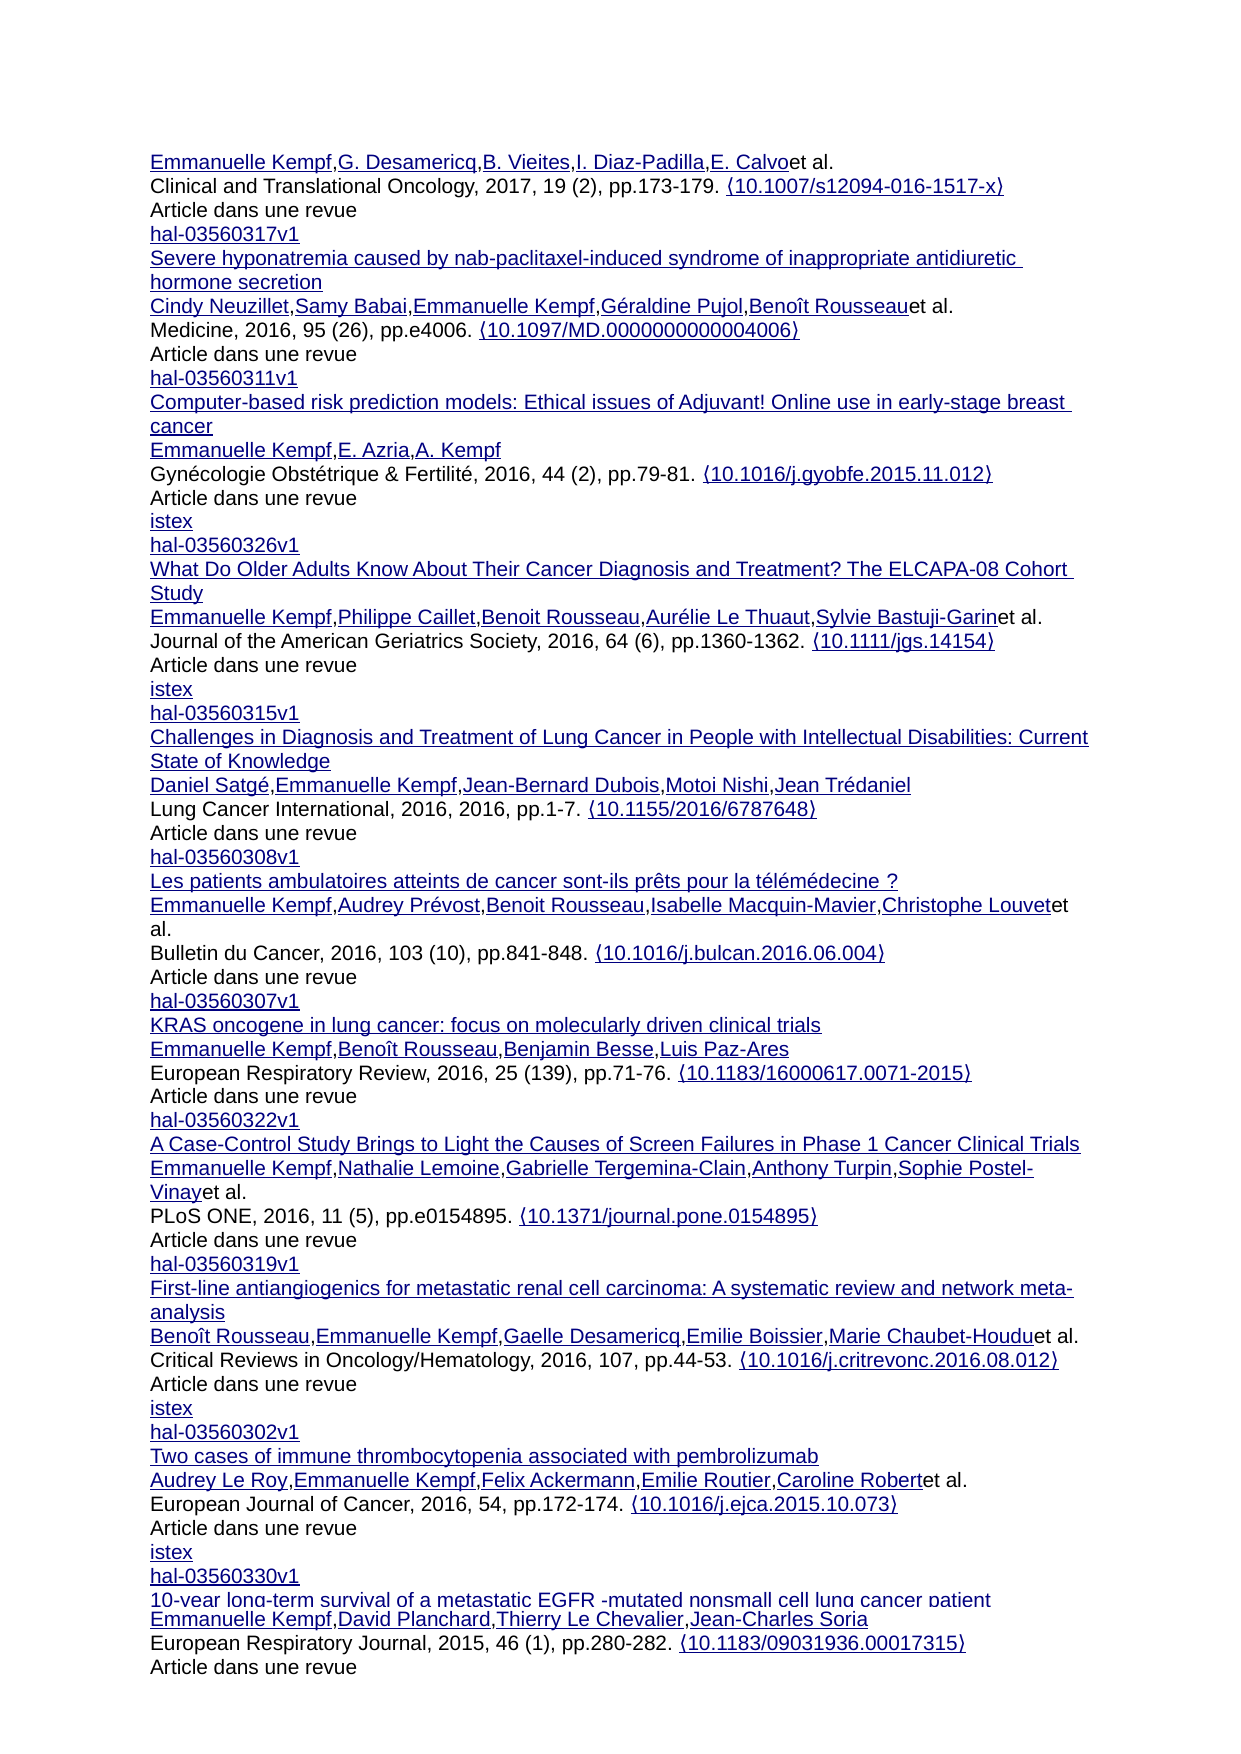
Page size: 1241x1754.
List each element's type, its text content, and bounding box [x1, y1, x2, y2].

table_cell Les patients ambulatoires atteints de cancer sont-ils prêts pour la télémédecine ? Emmanuelle Kempf,Audrey Prévost,Benoit Rousseau,Isabelle Macquin-Mavier,Christophe Louvetet al. Bulletin du Cancer, 2016, 103 (10), pp.841-848. ⟨10.1016/j.bulcan.2016.06.004⟩ Article dans une revue hal-03560307v1 [150, 869, 1090, 1012]
table_cell Two cases of immune thrombocytopenia associated with pembrolizumab Audrey Le Roy,Emmanuelle Kempf,Felix Ackermann,Emilie Routier,Caroline Robertet al. European Journal of Cancer, 2016, 54, pp.172-174. ⟨10.1016/j.ejca.2015.10.073⟩ Article dans une revue istex hal-03560330v1 [150, 1444, 1090, 1587]
table_cell Computer-based risk prediction models: Ethical issues of Adjuvant! Online use in early-stage breast cancer Emmanuelle Kempf,E. Azria,A. Kempf Gynécologie Obstétrique & Fertilité, 2016, 44 (2), pp.79-81. ⟨10.1016/j.gyobfe.2015.11.012⟩ Article dans une revue istex hal-03560326v1 [150, 390, 1090, 557]
table_cell A Case-Control Study Brings to Light the Causes of Screen Failures in Phase 1 Cancer Clinical Trials Emmanuelle Kempf,Nathalie Lemoine,Gabrielle Tergemina-Clain,Anthony Turpin,Sophie Postel-Vinayet al. PLoS ONE, 2016, 11 (5), pp.e0154895. ⟨10.1371/journal.pone.0154895⟩ Article dans une revue hal-03560319v1 [150, 1132, 1090, 1276]
table_cell 10-year long-term survival of a metastatic EGFR -mutated nonsmall cell lung cancer patient Emmanuelle Kempf,David Planchard,Thierry Le Chevalier,Jean-Charles Soria European Respiratory Journal, 2015, 46 (1), pp.280-282. ⟨10.1183/09031936.00017315⟩ Article dans une revue [150, 1588, 1090, 1679]
table_cell Challenges in Diagnosis and Treatment of Lung Cancer in People with Intellectual Disabilities: Current State of Knowledge Daniel Satgé,Emmanuelle Kempf,Jean-Bernard Dubois,Motoi Nishi,Jean Trédaniel Lung Cancer International, 2016, 2016, pp.1-7. ⟨10.1155/2016/6787648⟩ Article dans une revue hal-03560308v1 [150, 725, 1090, 869]
table_cell Emmanuelle Kempf,G. Desamericq,B. Vieites,I. Diaz-Padilla,E. Calvoet al. Clinical and Translational Oncology, 2017, 19 (2), pp.173-179. ⟨10.1007/s12094-016-1517-x⟩ Article dans une revue hal-03560317v1 [150, 150, 1090, 246]
table_cell Severe hyponatremia caused by nab-paclitaxel-induced syndrome of inappropriate antidiuretic hormone secretion Cindy Neuzillet,Samy Babai,Emmanuelle Kempf,Géraldine Pujol,Benoît Rousseauet al. Medicine, 2016, 95 (26), pp.e4006. ⟨10.1097/MD.0000000000004006⟩ Article dans une revue hal-03560311v1 [150, 246, 1090, 389]
table_cell What Do Older Adults Know About Their Cancer Diagnosis and Treatment? The ELCAPA-08 Cohort Study Emmanuelle Kempf,Philippe Caillet,Benoit Rousseau,Aurélie Le Thuaut,Sylvie Bastuji-Garinet al. Journal of the American Geriatrics Society, 2016, 64 (6), pp.1360-1362. ⟨10.1111/jgs.14154⟩ Article dans une revue istex hal-03560315v1 [150, 557, 1090, 725]
table_cell KRAS oncogene in lung cancer: focus on molecularly driven clinical trials Emmanuelle Kempf,Benoît Rousseau,Benjamin Besse,Luis Paz-Ares European Respiratory Review, 2016, 25 (139), pp.71-76. ⟨10.1183/16000617.0071-2015⟩ Article dans une revue hal-03560322v1 [150, 1013, 1090, 1132]
table_cell First-line antiangiogenics for metastatic renal cell carcinoma: A systematic review and network meta-analysis Benoît Rousseau,Emmanuelle Kempf,Gaelle Desamericq,Emilie Boissier,Marie Chaubet-Houduet al. Critical Reviews in Oncology/Hematology, 2016, 107, pp.44-53. ⟨10.1016/j.critrevonc.2016.08.012⟩ Article dans une revue istex hal-03560302v1 [150, 1276, 1090, 1444]
